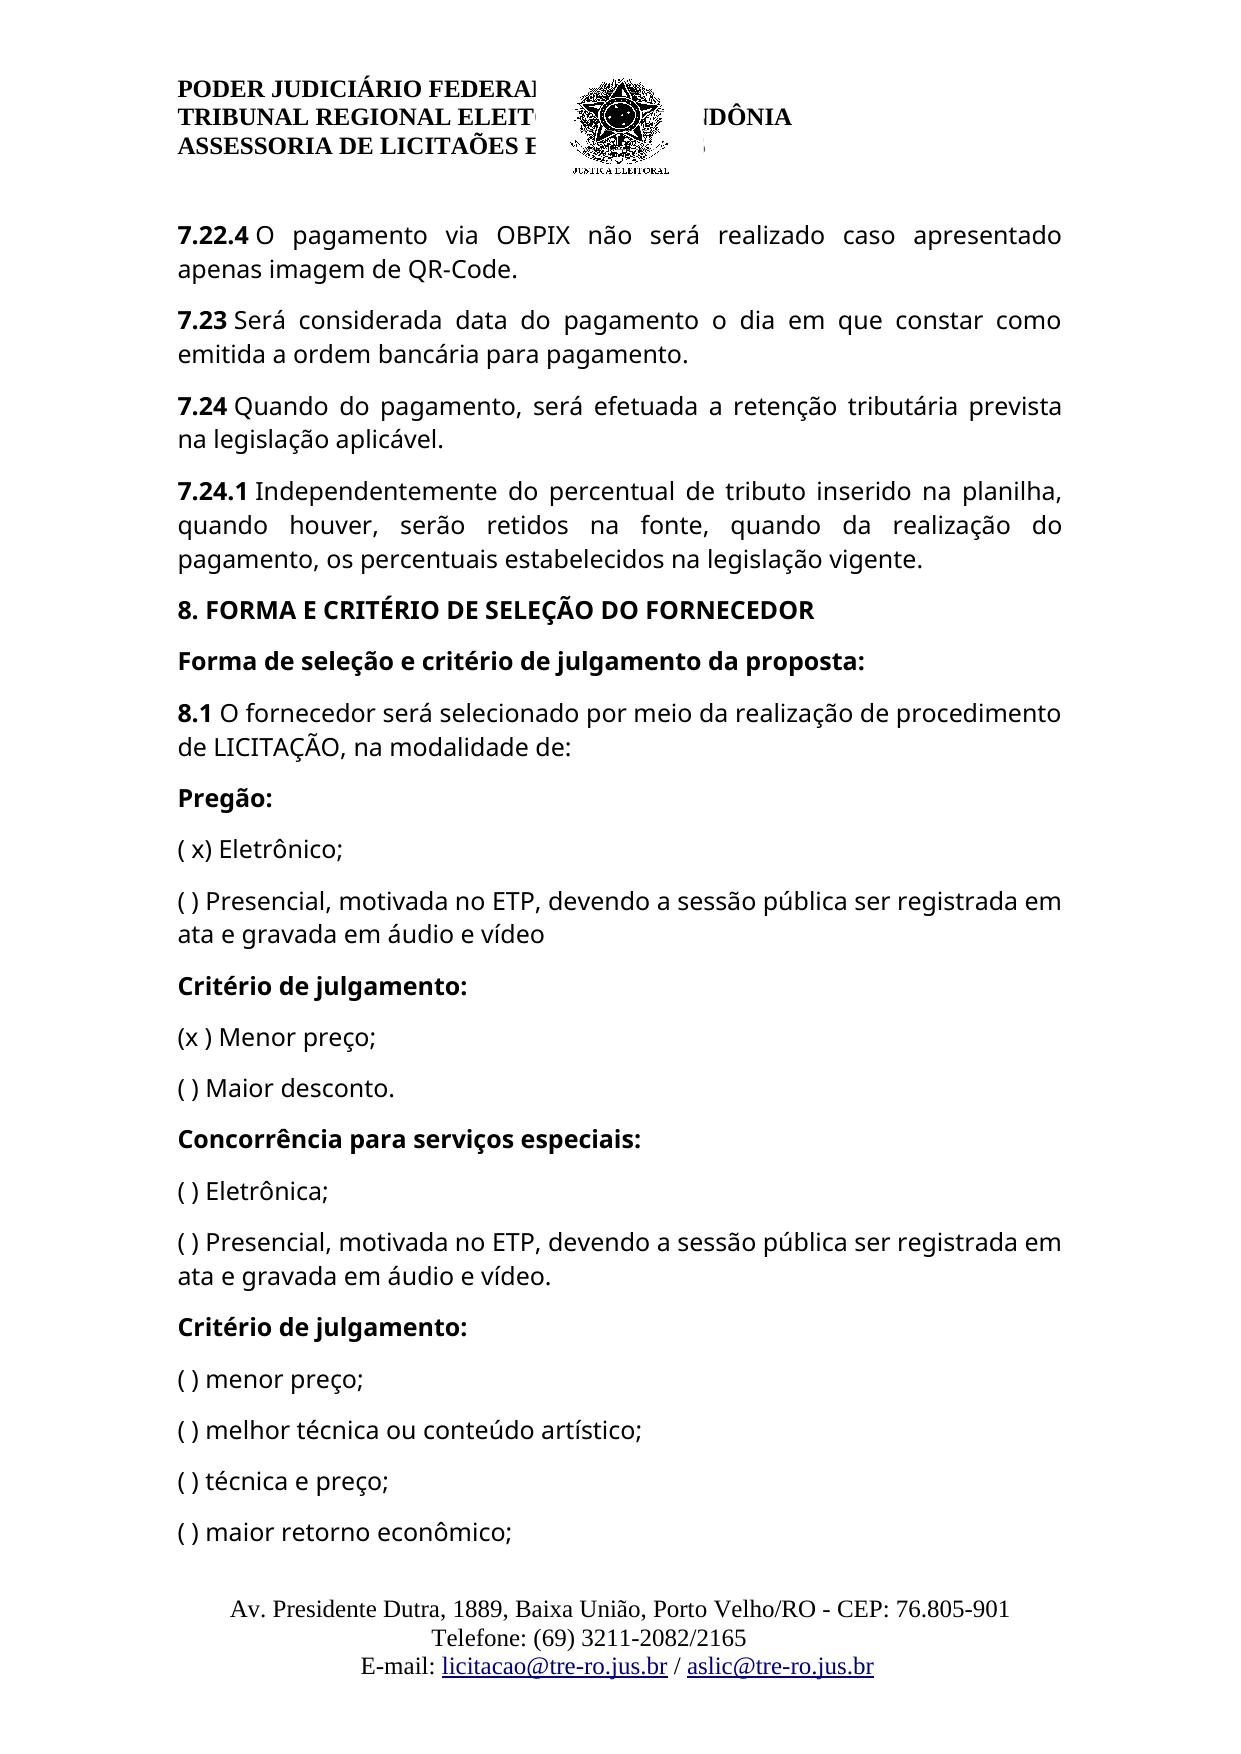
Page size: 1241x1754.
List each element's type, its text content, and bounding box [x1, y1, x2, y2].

text ( ) maior retorno econômico; [177, 1515, 1063, 1549]
text 7.23 Será considerada data do pagamento o dia em que constar como emitida a ordem bancária para pagamento. [177, 303, 1063, 371]
text ( ) Presencial, motivada no ETP, devendo a sessão pública ser registrada em ata e gravada em áudio e vídeo [177, 883, 1063, 951]
text Concorrência para serviços especiais: [177, 1122, 1063, 1156]
text 7.22.4 O pagamento via OBPIX não será realizado caso apresentado apenas imagem de QR-Code. [177, 217, 1063, 286]
text ( ) Eletrônica; [177, 1173, 1063, 1207]
text ( ) Maior desconto. [177, 1071, 1063, 1105]
text ( ) técnica e preço; [177, 1464, 1063, 1498]
text 8. FORMA E CRITÉRIO DE SELEÇÃO DO FORNECEDOR [177, 593, 1063, 627]
text ( ) Presencial, motivada no ETP, devendo a sessão pública ser registrada em ata e gravada em áudio e vídeo. [177, 1225, 1063, 1293]
text 7.24.1 Independentemente do percentual de tributo inserido na planilha, quando houver, serão retidos na fonte, quando da realização do pagamento, os percentuais estabelecidos na legislação vigente. [177, 473, 1063, 576]
text 7.24 Quando do pagamento, será efetuada a retenção tributária prevista na legislação aplicável. [177, 388, 1063, 456]
text Critério de julgamento: [177, 1310, 1063, 1344]
text ( x) Eletrônico; [177, 832, 1063, 866]
text ( ) menor preço; [177, 1361, 1063, 1395]
text ( ) melhor técnica ou conteúdo artístico; [177, 1412, 1063, 1447]
text (x ) Menor preço; [177, 1020, 1063, 1054]
text Pregão: [177, 781, 1063, 815]
text Forma de seleção e critério de julgamento da proposta: [177, 644, 1063, 678]
text Critério de julgamento: [177, 968, 1063, 1002]
text 8.1 O fornecedor será selecionado por meio da realização de procedimento de LICITAÇÃO, na modalidade de: [177, 695, 1063, 763]
